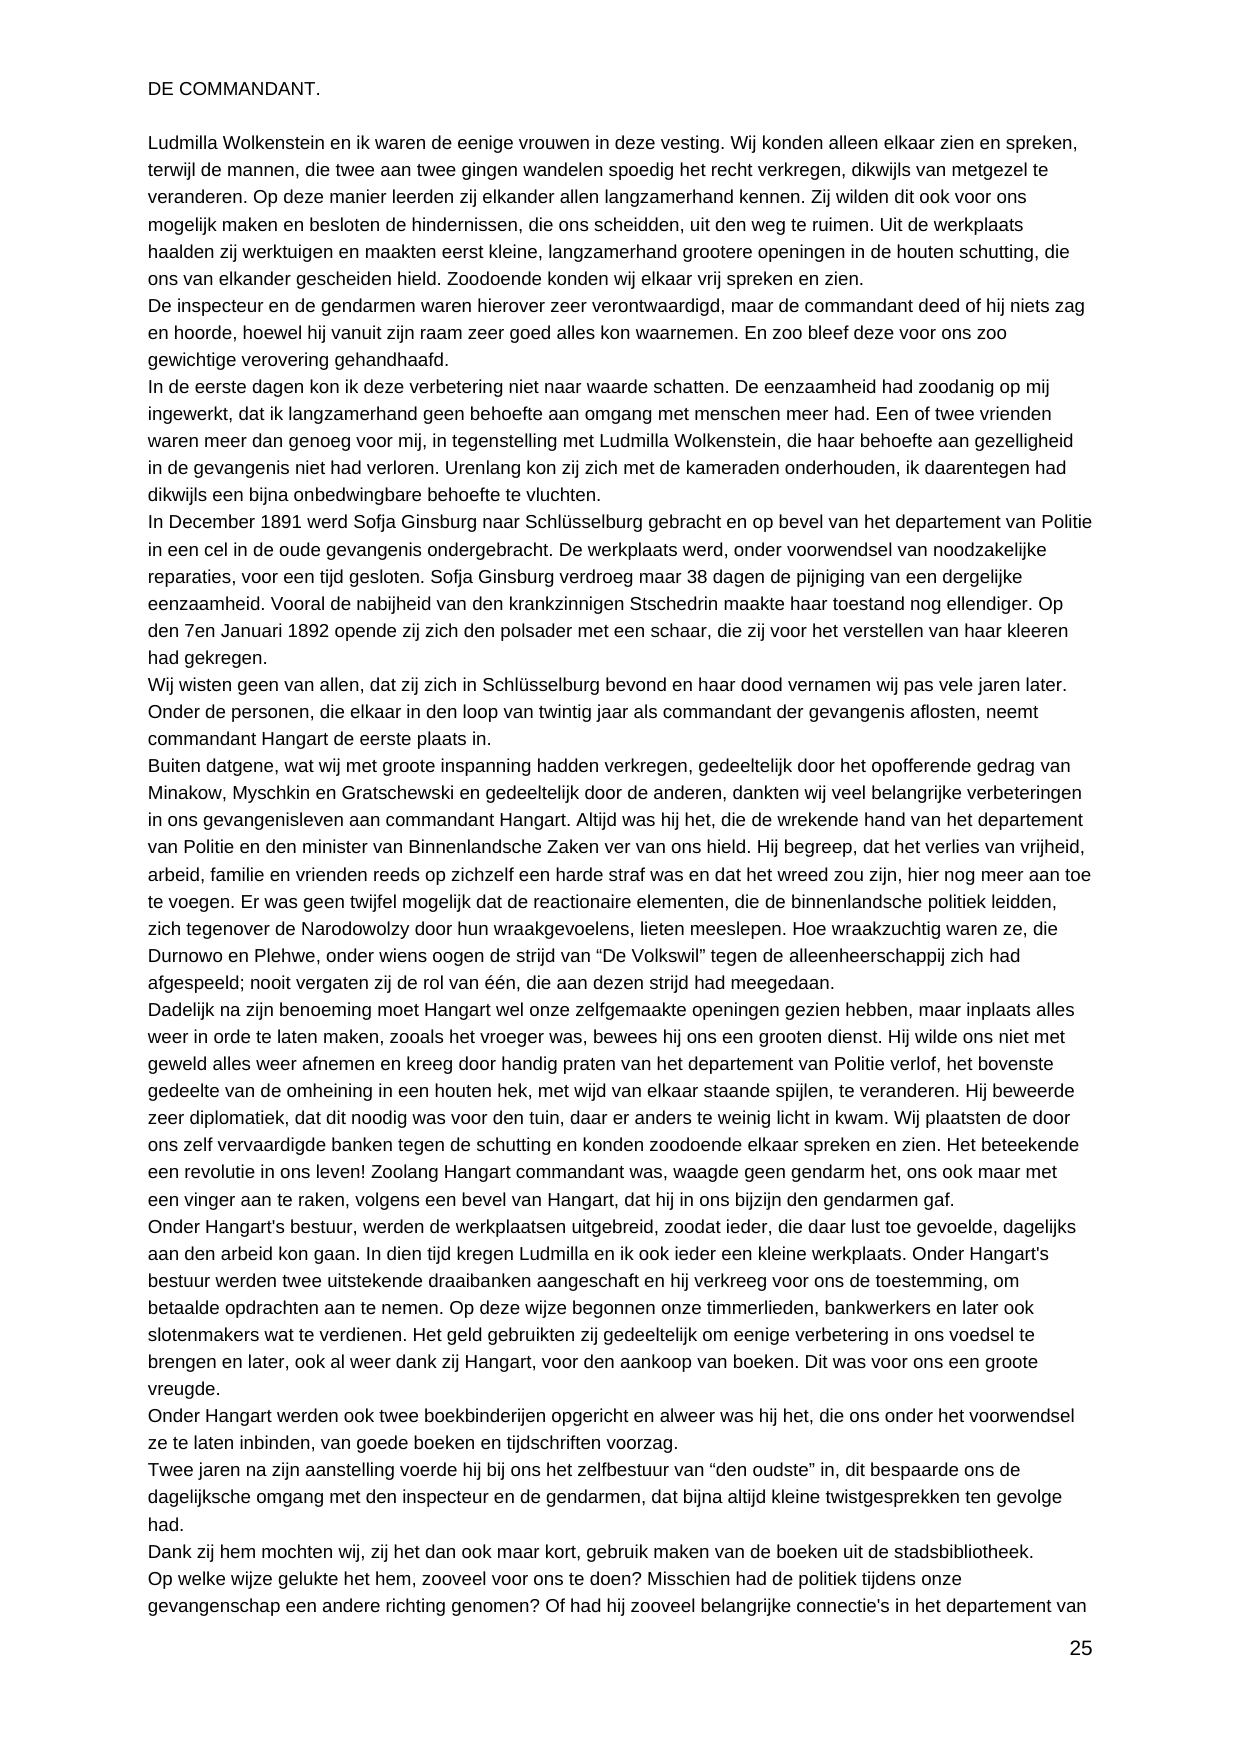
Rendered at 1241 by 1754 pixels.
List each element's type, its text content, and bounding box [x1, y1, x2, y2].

text Buiten datgene, wat wij met groote inspanning hadden verkregen, gedeeltelijk door het opofferende gedrag van Minakow, Myschkin en Gratschewski en gedeeltelijk door de anderen, dankten wij veel belangrijke verbeteringen in ons gevangenisleven aan commandant Hangart. Altijd was hij het, die de wrekende hand van het departement van Politie en den minister van Binnenlandsche Zaken ver van ons hield. Hij begreep, dat het verlies van vrijheid, arbeid, familie en vrienden reeds op zichzelf een harde straf was en dat het wreed zou zijn, hier nog meer aan toe te voegen. Er was geen twijfel mogelijk dat de reactionaire elementen, die de binnenlandsche politiek leidden, zich tegenover de Narodowolzy door hun wraakgevoelens, lieten meeslepen. Hoe wraakzuchtig waren ze, die Durnowo en Plehwe, onder wiens oogen de strijd van “De Volkswil” tegen de alleenheerschappij zich had afgespeeld; nooit vergaten zij de rol van één, die aan dezen strijd had meegedaan. [148, 751, 1093, 995]
text Onder Hangart's bestuur, werden de werkplaatsen uitgebreid, zoodat ieder, die daar lust toe gevoelde, dagelijks aan den arbeid kon gaan. In dien tijd kregen Ludmilla en ik ook ieder een kleine werkplaats. Onder Hangart's bestuur werden twee uitstekende draaibanken aangeschaft en hij verkreeg voor ons de toestemming, om betaalde opdrachten aan te nemen. Op deze wijze begonnen onze timmerlieden, bankwerkers en later ook slotenmakers wat te verdienen. Het geld gebruikten zij gedeeltelijk om eenige verbetering in ons voedsel te brengen en later, ook al weer dank zij Hangart, voor den aankoop van boeken. Dit was voor ons een groote vreugde. [148, 1211, 1093, 1401]
text Op welke wijze gelukte het hem, zooveel voor ons te doen? Misschien had de politiek tijdens onze gevangenschap een andere richting genomen? Of had hij zooveel belangrijke connectie's in het departement van [148, 1563, 1093, 1618]
text Onder Hangart werden ook twee boekbinderijen opgericht en alweer was hij het, die ons onder het voorwendsel ze te laten inbinden, van goede boeken en tijdschriften voorzag. [148, 1401, 1093, 1455]
text DE COMMANDANT. [148, 74, 1093, 101]
text In December 1891 werd Sofja Ginsburg naar Schlüsselburg gebracht en op bevel van het departement van Politie in een cel in de oude gevangenis ondergebracht. De werkplaats werd, onder voorwendsel van noodzakelijke reparaties, voor een tijd gesloten. Sofja Ginsburg verdroeg maar 38 dagen de pijniging van een dergelijke eenzaamheid. Vooral de nabijheid van den krankzinnigen Stschedrin maakte haar toestand nog ellendiger. Op den 7en Januari 1892 opende zij zich den polsader met een schaar, die zij voor het verstellen van haar kleeren had gekregen. [148, 507, 1093, 670]
text Dank zij hem mochten wij, zij het dan ook maar kort, gebruik maken van de boeken uit de stadsbibliotheek. [148, 1536, 1093, 1563]
text Wij wisten geen van allen, dat zij zich in Schlüsselburg bevond en haar dood vernamen wij pas vele jaren later. [148, 670, 1093, 697]
text In de eerste dagen kon ik deze verbetering niet naar waarde schatten. De eenzaamheid had zoodanig op mij ingewerkt, dat ik langzamerhand geen behoefte aan omgang met menschen meer had. Een of twee vrienden waren meer dan genoeg voor mij, in tegenstelling met Ludmilla Wolkenstein, die haar behoefte aan gezelligheid in de gevangenis niet had verloren. Urenlang kon zij zich met de kameraden onderhouden, ik daarentegen had dikwijls een bijna onbedwingbare behoefte te vluchten. [148, 372, 1093, 507]
text Ludmilla Wolkenstein en ik waren de eenige vrouwen in deze vesting. Wij konden alleen elkaar zien en spreken, terwijl de mannen, die twee aan twee gingen wandelen spoedig het recht verkregen, dikwijls van metgezel te veranderen. Op deze manier leerden zij elkander allen langzamerhand kennen. Zij wilden dit ook voor ons mogelijk maken en besloten de hindernissen, die ons scheidden, uit den weg te ruimen. Uit de werkplaats haalden zij werktuigen en maakten eerst kleine, langzamerhand grootere openingen in de houten schutting, die ons van elkander gescheiden hield. Zoodoende konden wij elkaar vrij spreken en zien. [148, 128, 1093, 291]
text Onder de personen, die elkaar in den loop van twintig jaar als commandant der gevangenis aflosten, neemt commandant Hangart de eerste plaats in. [148, 697, 1093, 751]
text De inspecteur en de gendarmen waren hierover zeer verontwaardigd, maar de commandant deed of hij niets zag en hoorde, hoewel hij vanuit zijn raam zeer goed alles kon waarnemen. En zoo bleef deze voor ons zoo gewichtige verovering gehandhaafd. [148, 291, 1093, 372]
text Twee jaren na zijn aanstelling voerde hij bij ons het zelfbestuur van “den oudste” in, dit bespaarde ons de dagelijksche omgang met den inspecteur en de gendarmen, dat bijna altijd kleine twistgesprekken ten gevolge had. [148, 1455, 1093, 1536]
text Dadelijk na zijn benoeming moet Hangart wel onze zelfgemaakte openingen gezien hebben, maar inplaats alles weer in orde te laten maken, zooals het vroeger was, bewees hij ons een grooten dienst. Hij wilde ons niet met geweld alles weer afnemen en kreeg door handig praten van het departement van Politie verlof, het bovenste gedeelte van de omheining in een houten hek, met wijd van elkaar staande spijlen, te veranderen. Hij beweerde zeer diplomatiek, dat dit noodig was voor den tuin, daar er anders te weinig licht in kwam. Wij plaatsten de door ons zelf vervaardigde banken tegen de schutting en konden zoodoende elkaar spreken en zien. Het beteekende een revolutie in ons leven! Zoolang Hangart commandant was, waagde geen gendarm het, ons ook maar met een vinger aan te raken, volgens een bevel van Hangart, dat hij in ons bijzijn den gendarmen gaf. [148, 995, 1093, 1211]
